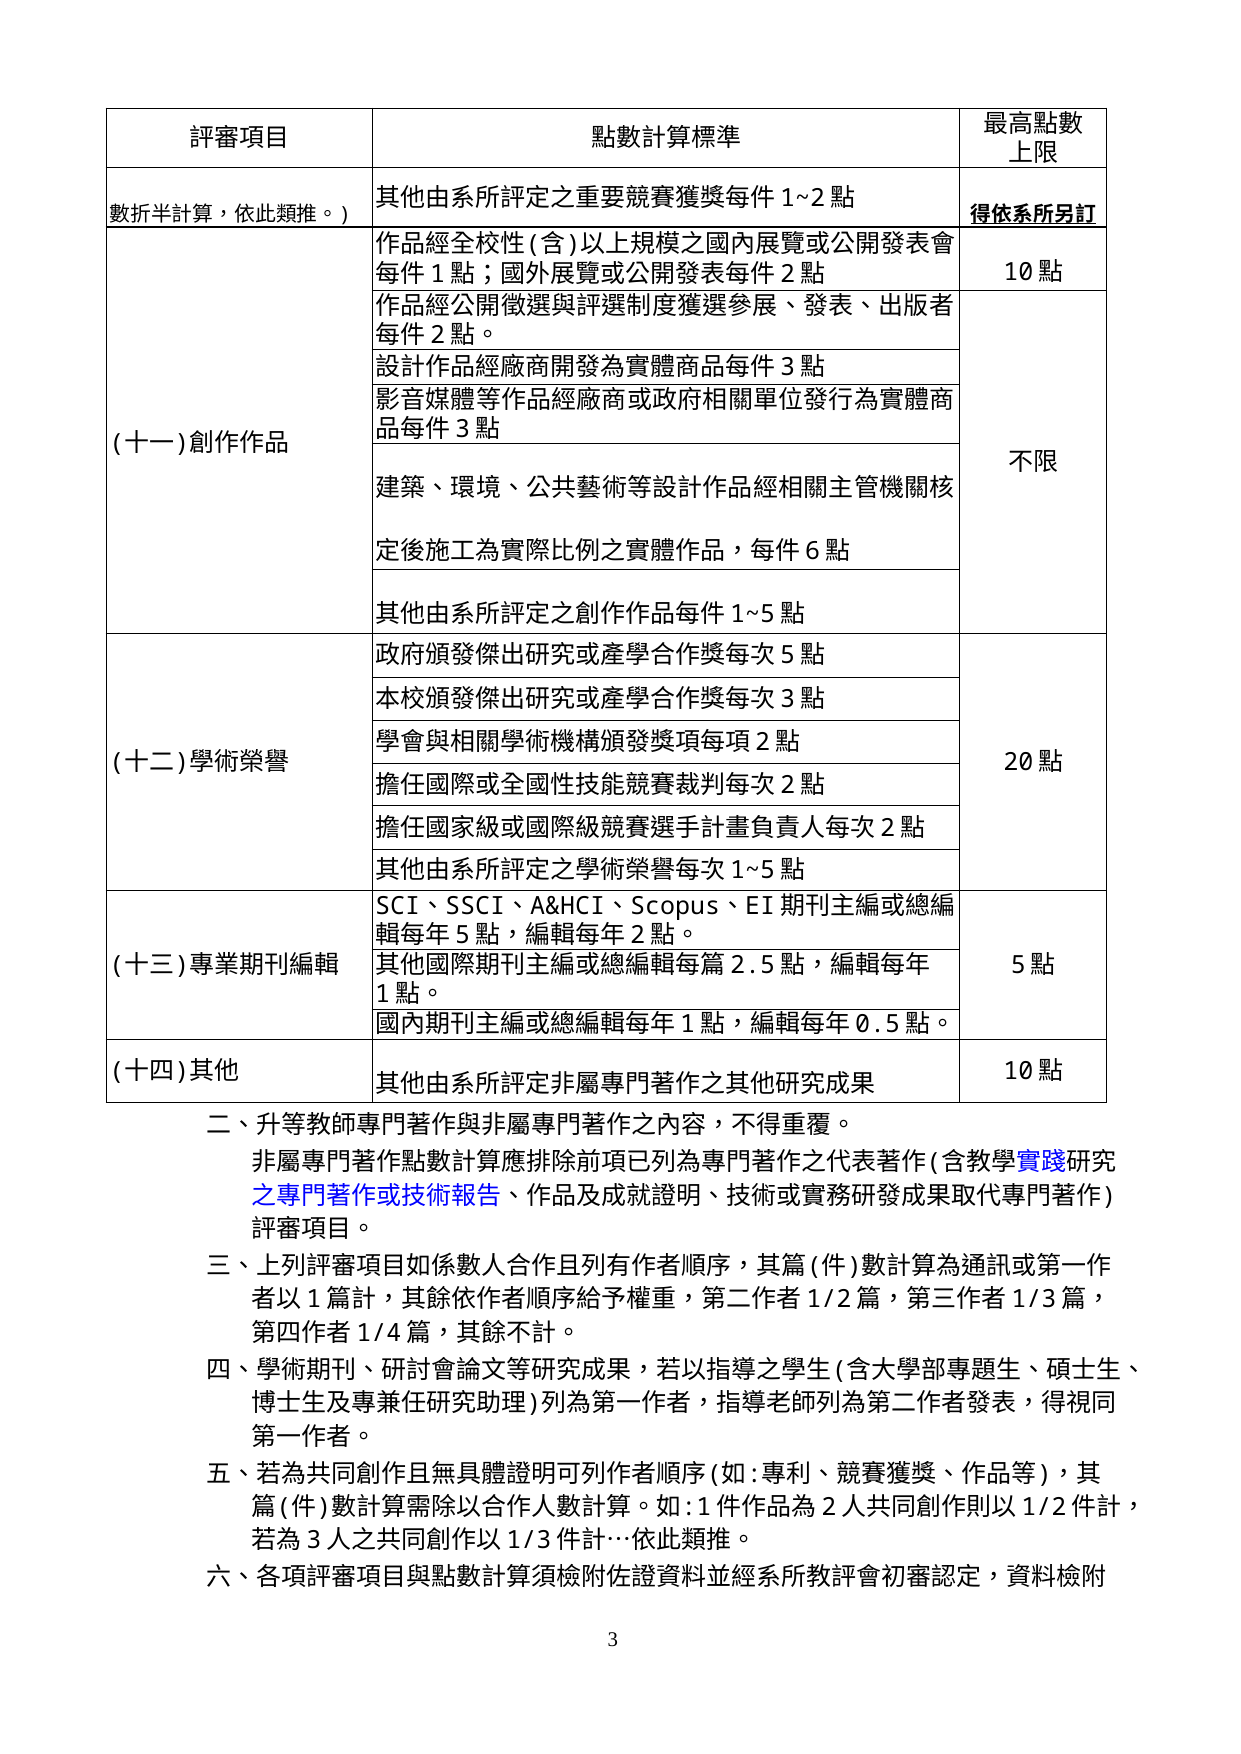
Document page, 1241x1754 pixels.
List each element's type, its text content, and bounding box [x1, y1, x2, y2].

table_cell (十三)專業期刊編輯 [107, 891, 372, 1039]
table_cell 擔任國家級或國際級競賽選手計畫負責人每次2點 [373, 806, 959, 848]
table_cell 10點 或 得依系所另訂之規定辦理 [960, 168, 1106, 226]
text 非屬專門著作點數計算應排除前項已列為專門著作之代表著作(含教學實踐研究之專門著作或技術報告、作品及成就證明、技術或實務研發成果取代專門著作)評審項目。 [251, 1144, 1122, 1244]
text 六、各項評審項目與點數計算須檢附佐證資料並經系所教評會初審認定，資料檢附 [207, 1559, 1122, 1592]
table_cell 作品經全校性(含)以上規模之國內展覽或公開發表會每件1點；國外展覽或公開發表每件2點 [373, 228, 959, 290]
table_cell 設計作品經廠商開發為實體商品每件3點 [373, 350, 959, 384]
text 二、升等教師專門著作與非屬專門著作之內容，不得重覆。 [207, 1107, 1122, 1140]
table_cell 10點 [960, 228, 1106, 290]
table_cell 作品經公開徵選與評選制度獲選參展、發表、出版者每件2點。 [373, 291, 959, 349]
table_cell 不限 [960, 291, 1106, 633]
table_cell 其他由系所評定非屬專門著作之其他研究成果 [373, 1040, 959, 1102]
table_header 評審項目 [107, 109, 372, 167]
table_cell 數折半計算，依此類推。) [107, 168, 372, 226]
table_cell (十二)學術榮譽 [107, 634, 372, 890]
text 五、若為共同創作且無具體證明可列作者順序(如:專利、競賽獲獎、作品等)，其篇(件)數計算需除以合作人數計算。如:1件作品為2人共同創作則以1/2件計，若為3人之共同創作以1/3件計…依此類推。 [207, 1455, 1122, 1555]
table_cell 10點 [960, 1040, 1106, 1102]
table_cell 其他由系所評定之重要競賽獲獎每件1~2點 [373, 168, 959, 226]
table_cell 影音媒體等作品經廠商或政府相關單位發行為實體商品每件3點 [373, 385, 959, 443]
table_cell SCI、SSCI、A&HCI、Scopus、EI期刊主編或總編輯每年5點，編輯每年2點。 [373, 891, 959, 949]
table_cell 本校頒發傑出研究或產學合作獎每次3點 [373, 678, 959, 720]
table_header 點數計算標準 [373, 109, 959, 167]
table_header 最高點數 上限 [960, 109, 1106, 167]
table_cell 5點 [960, 891, 1106, 1039]
table_cell 國內期刊主編或總編輯每年1點，編輯每年0.5點。 [373, 1010, 959, 1039]
table_cell 擔任國際或全國性技能競賽裁判每次2點 [373, 764, 959, 805]
table_cell 其他由系所評定之學術榮譽每次1~5點 [373, 850, 959, 890]
table_cell 20點 [960, 634, 1106, 890]
table_cell (十一)創作作品 [107, 228, 372, 633]
table_cell 建築、環境、公共藝術等設計作品經相關主管機關核定後施工為實際比例之實體作品，每件6點 [373, 444, 959, 569]
text 三、上列評審項目如係數人合作且列有作者順序，其篇(件)數計算為通訊或第一作者以1篇計，其餘依作者順序給予權重，第二作者1/2篇，第三作者1/3篇，第四作者1/4篇，其餘不計。 [207, 1248, 1122, 1348]
table_cell 其他國際期刊主編或總編輯每篇2.5點，編輯每年1點。 [373, 950, 959, 1008]
table_cell 學會與相關學術機構頒發獎項每項2點 [373, 721, 959, 762]
table_cell 其他由系所評定之創作作品每件1~5點 [373, 570, 959, 633]
text 四、學術期刊、研討會論文等研究成果，若以指導之學生(含大學部專題生、碩士生、博士生及專兼任研究助理)列為第一作者，指導老師列為第二作者發表，得視同第一作者。 [207, 1352, 1122, 1452]
table_cell (十四)其他 [107, 1040, 372, 1102]
table_cell 政府頒發傑出研究或產學合作獎每次5點 [373, 634, 959, 677]
